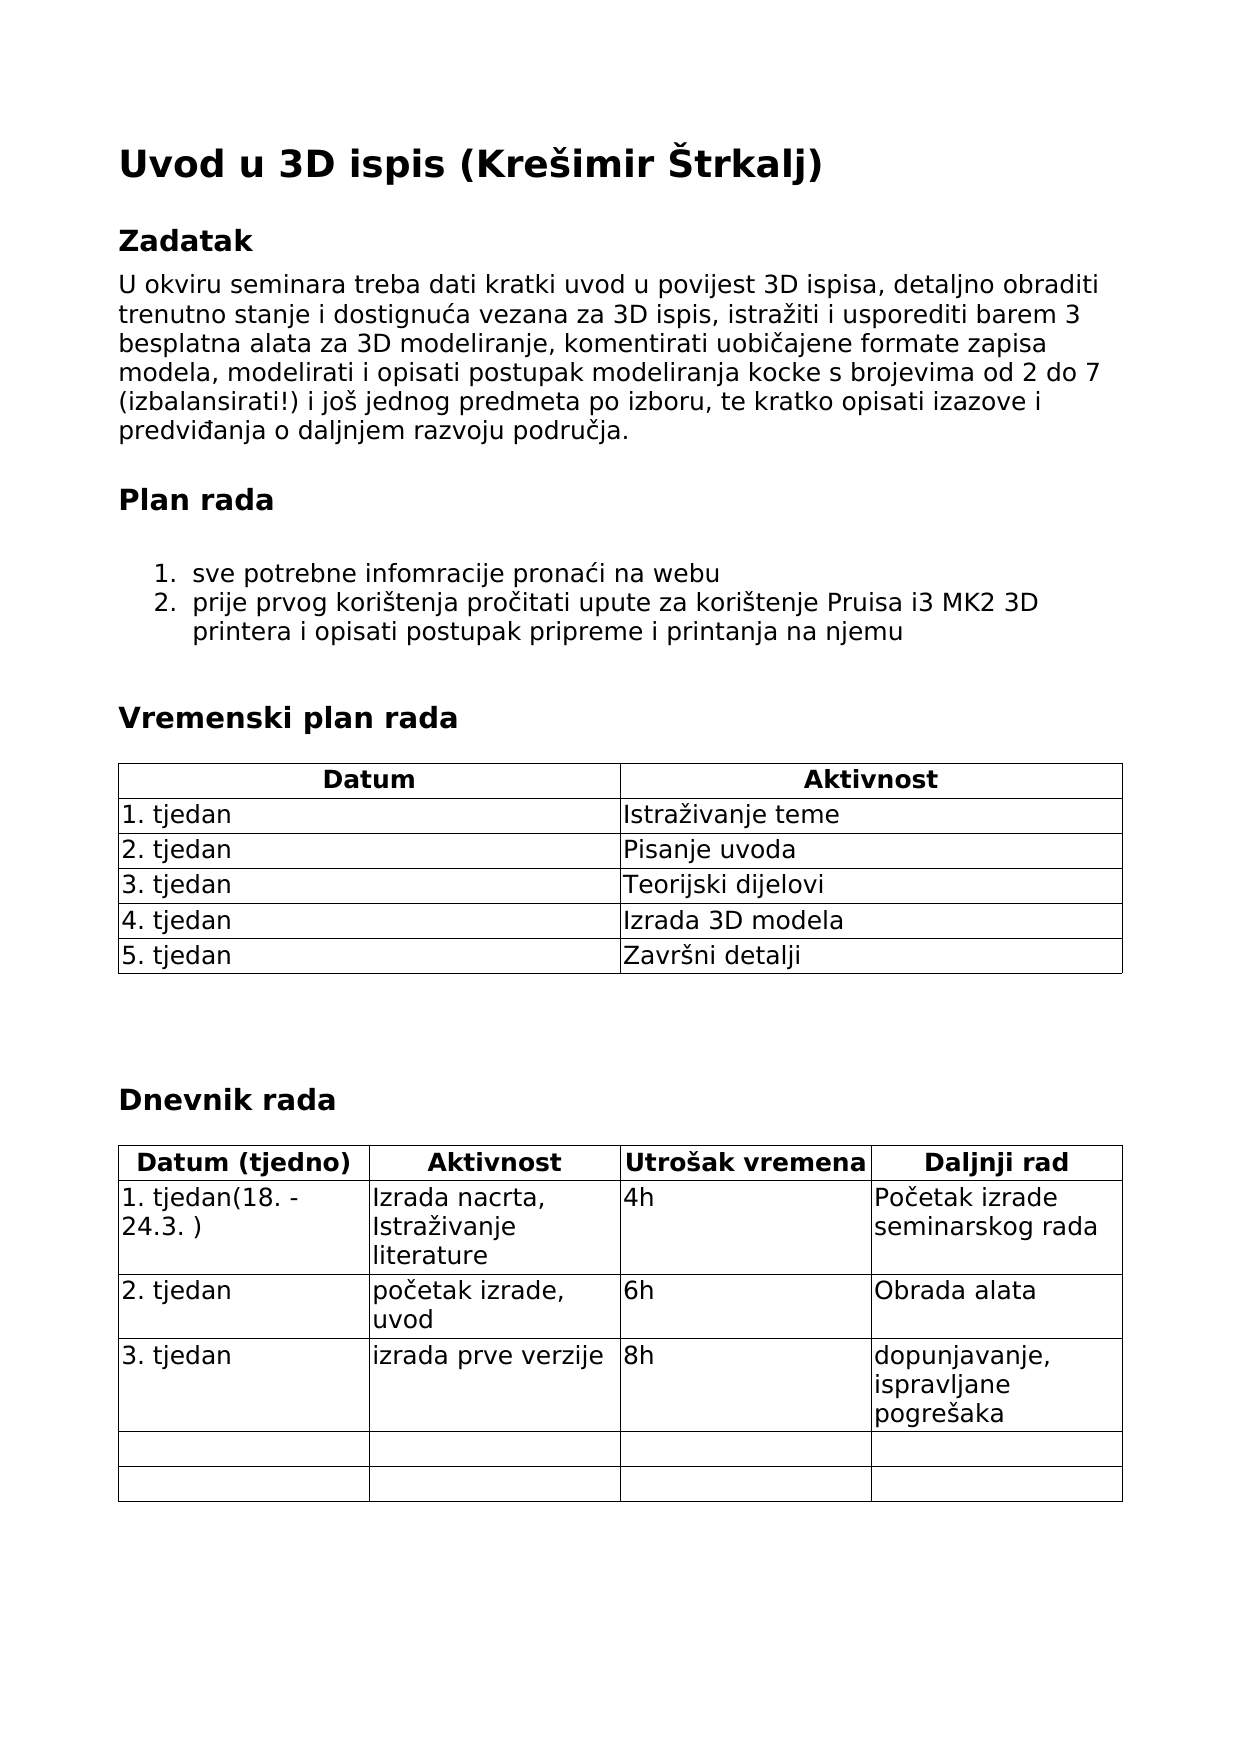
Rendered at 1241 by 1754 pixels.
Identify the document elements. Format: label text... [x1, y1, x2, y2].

table_cell 2. tjedan [119, 834, 620, 868]
table_cell Istraživanje teme [621, 799, 1122, 833]
subtitle Uvod u 3D ispis (Krešimir Štrkalj) [118, 143, 1122, 187]
table_cell [119, 1467, 369, 1501]
table_cell [621, 1467, 871, 1501]
list sve potrebne infomracije pronaći na webu [177, 559, 1122, 588]
subtitle Vremenski plan rada [118, 701, 1122, 735]
table_cell 2. tjedan [119, 1275, 369, 1338]
table_header Aktivnost [621, 764, 1122, 797]
list prije prvog korištenja pročitati upute za korištenje Pruisa i3 MK2 3D printera i opisati postupak pripreme i printanja na njemu [177, 588, 1122, 647]
subtitle Zadatak [118, 224, 1122, 258]
table_header Datum (tjedno) [119, 1146, 369, 1180]
table_cell [370, 1467, 620, 1501]
table_header Datum [119, 764, 620, 797]
table_cell [119, 1432, 369, 1466]
table_cell 8h [621, 1339, 871, 1431]
table_cell 1. tjedan(18. - 24.3. ) [119, 1181, 369, 1273]
table_cell Izrada nacrta, Istraživanje literature [370, 1181, 620, 1273]
table_cell 3. tjedan [119, 1339, 369, 1431]
table_cell Završni detalji [621, 939, 1122, 973]
table_cell [621, 1432, 871, 1466]
table_cell dopunjavanje, ispravljane pogrešaka [872, 1339, 1122, 1431]
table_cell Izrada 3D modela [621, 904, 1122, 938]
table_cell Početak izrade seminarskog rada [872, 1181, 1122, 1273]
table_cell 3. tjedan [119, 869, 620, 903]
table_header Utrošak vremena [621, 1146, 871, 1180]
text U okviru seminara treba dati kratki uvod u povijest 3D ispisa, detaljno obraditi trenutno stanje i dostignuća vezana za 3D ispis, istražiti i usporediti barem 3 besplatna alata za 3D modeliranje, komentirati uobičajene formate zapisa modela, modelirati i opisati postupak modeliranja kocke s brojevima od 2 do 7 (izbalansirati!) i još jednog predmeta po izboru, te kratko opisati izazove i predviđanja o daljnjem razvoju područja. [118, 271, 1122, 446]
subtitle Plan rada [118, 483, 1122, 517]
table_cell [872, 1432, 1122, 1466]
table_cell izrada prve verzije [370, 1339, 620, 1431]
table_cell Pisanje uvoda [621, 834, 1122, 868]
table_cell [370, 1432, 620, 1466]
table_cell 1. tjedan [119, 799, 620, 833]
table_cell početak izrade, uvod [370, 1275, 620, 1338]
table_cell [872, 1467, 1122, 1501]
table_cell Teorijski dijelovi [621, 869, 1122, 903]
table_cell Obrada alata [872, 1275, 1122, 1338]
subtitle Dnevnik rada [118, 1084, 1122, 1118]
table_cell 4. tjedan [119, 904, 620, 938]
table_cell 6h [621, 1275, 871, 1338]
table_cell 5. tjedan [119, 939, 620, 973]
table_cell 4h [621, 1181, 871, 1273]
table_header Aktivnost [370, 1146, 620, 1180]
table_header Daljnji rad [872, 1146, 1122, 1180]
